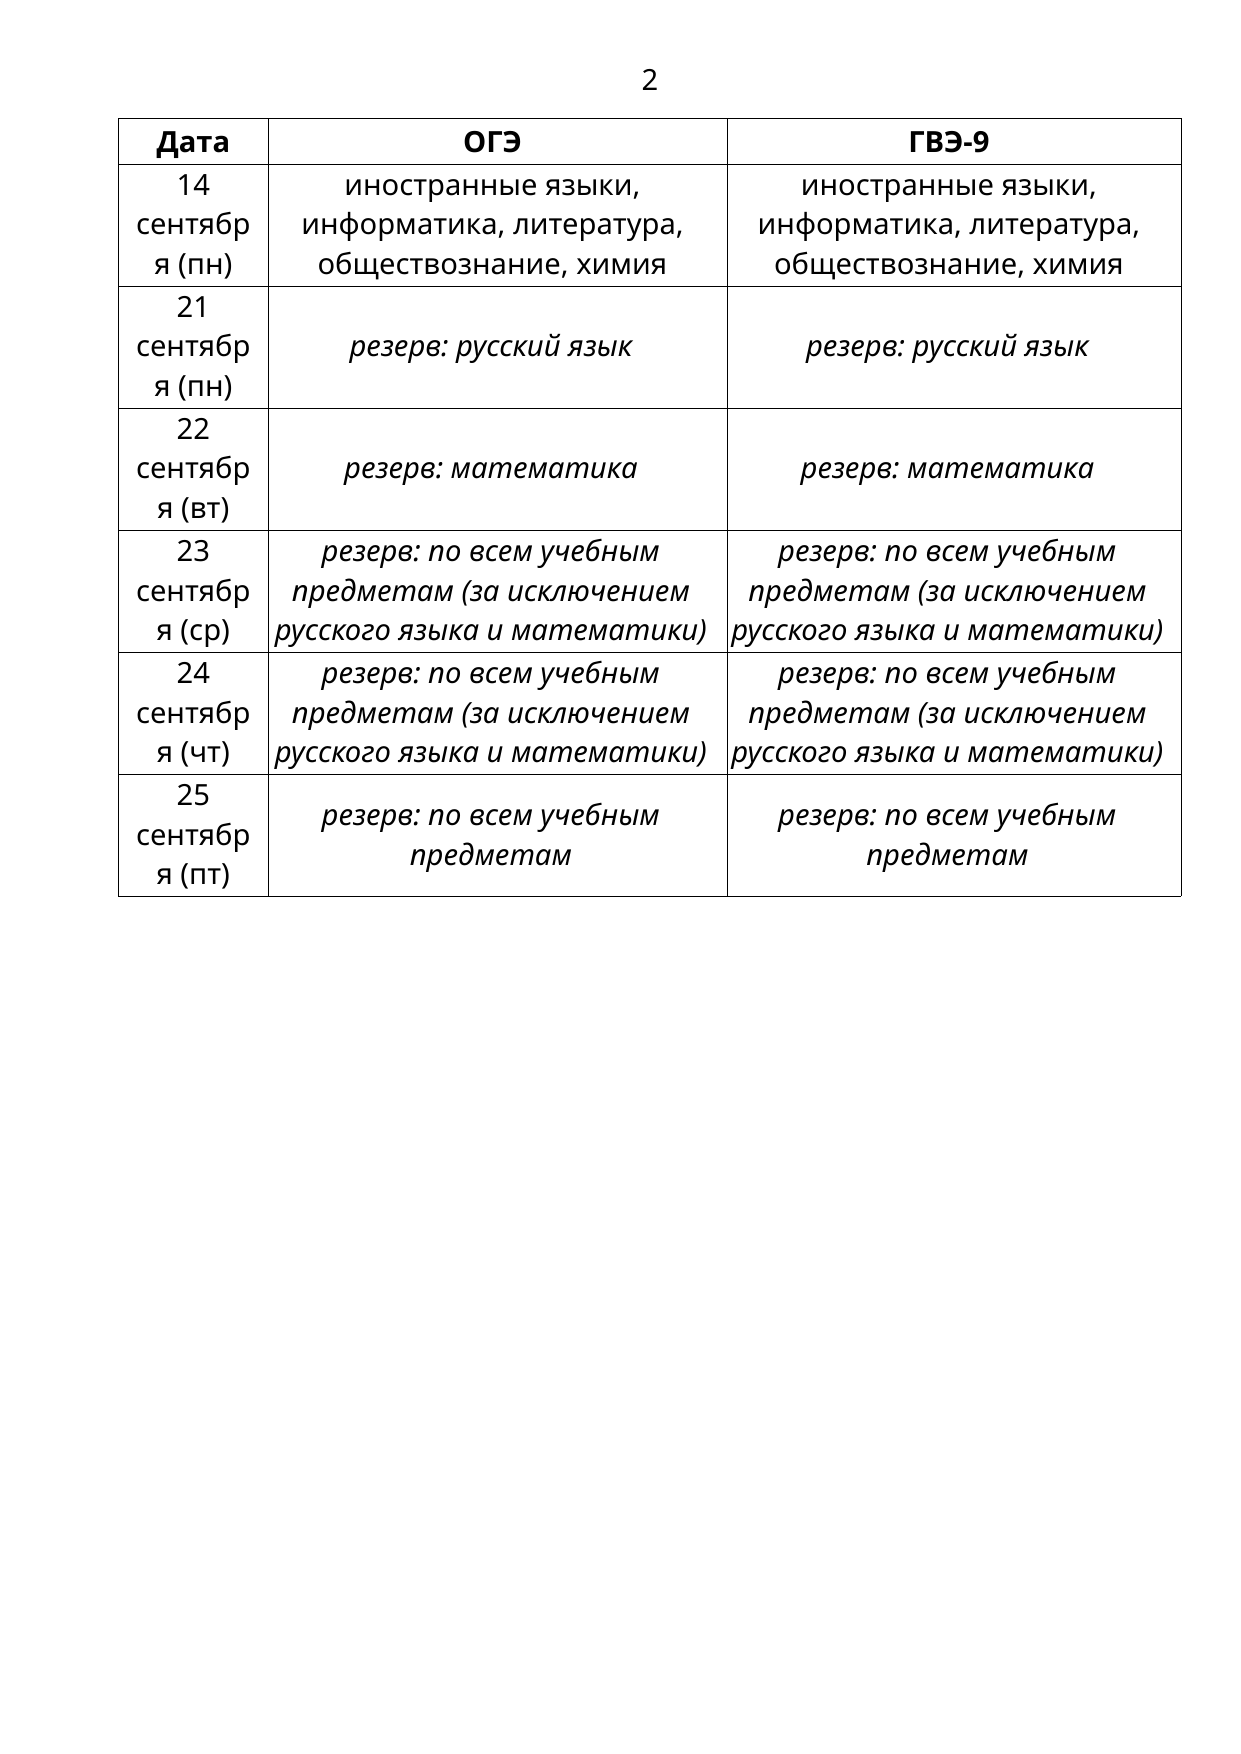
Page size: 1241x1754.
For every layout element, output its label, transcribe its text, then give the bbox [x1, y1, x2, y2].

table_cell резерв: по всем учебным предметам (за исключением русского языка и математики) [728, 653, 1181, 774]
table_cell резерв: русский язык [728, 287, 1181, 408]
table_header ОГЭ [269, 119, 727, 164]
table_cell 21 сентября (пн) [119, 287, 268, 408]
table_cell иностранные языки, информатика, литература, обществознание, химия [269, 165, 727, 286]
table_cell 25 сентября (пт) [119, 775, 268, 896]
table_cell резерв: по всем учебным предметам [269, 775, 727, 896]
table_header Дата [119, 119, 268, 164]
table_cell иностранные языки, информатика, литература, обществознание, химия [728, 165, 1181, 286]
table_cell 23 сентября (ср) [119, 531, 268, 652]
table_cell резерв: по всем учебным предметам [728, 775, 1181, 896]
table_cell резерв: по всем учебным предметам (за исключением русского языка и математики) [269, 531, 727, 652]
table_cell резерв: математика [269, 409, 727, 530]
table_cell резерв: математика [728, 409, 1181, 530]
table_cell резерв: по всем учебным предметам (за исключением русского языка и математики) [269, 653, 727, 774]
table_cell резерв: по всем учебным предметам (за исключением русского языка и математики) [728, 531, 1181, 652]
table_cell 14 сентября (пн) [119, 165, 268, 286]
table_cell 24 сентября (чт) [119, 653, 268, 774]
table_cell резерв: русский язык [269, 287, 727, 408]
table_cell 22 сентября (вт) [119, 409, 268, 530]
table_header ГВЭ-9 [728, 119, 1181, 164]
